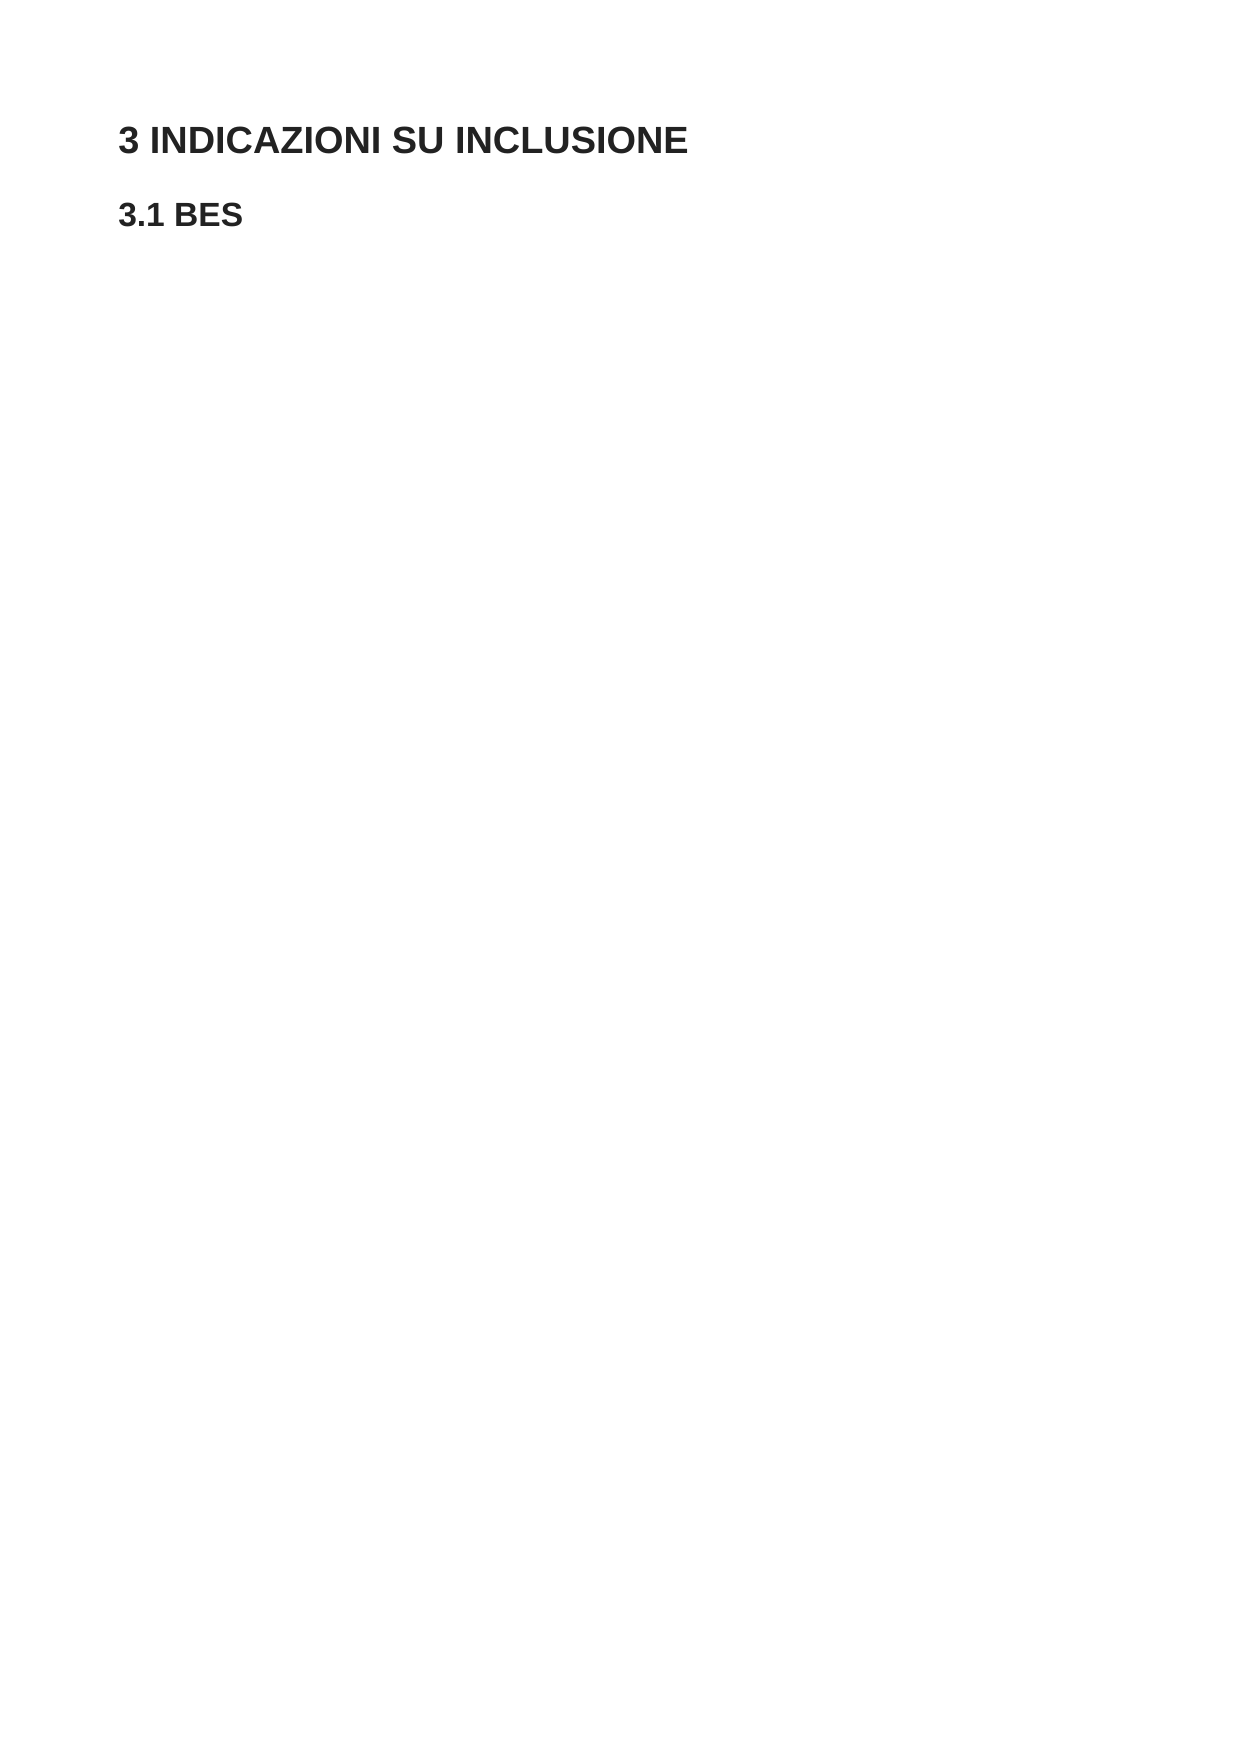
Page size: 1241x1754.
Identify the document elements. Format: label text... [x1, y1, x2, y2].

subtitle 3 INDICAZIONI SU INCLUSIONE [118, 118, 1122, 162]
subtitle 3.1 BES [118, 195, 1122, 234]
